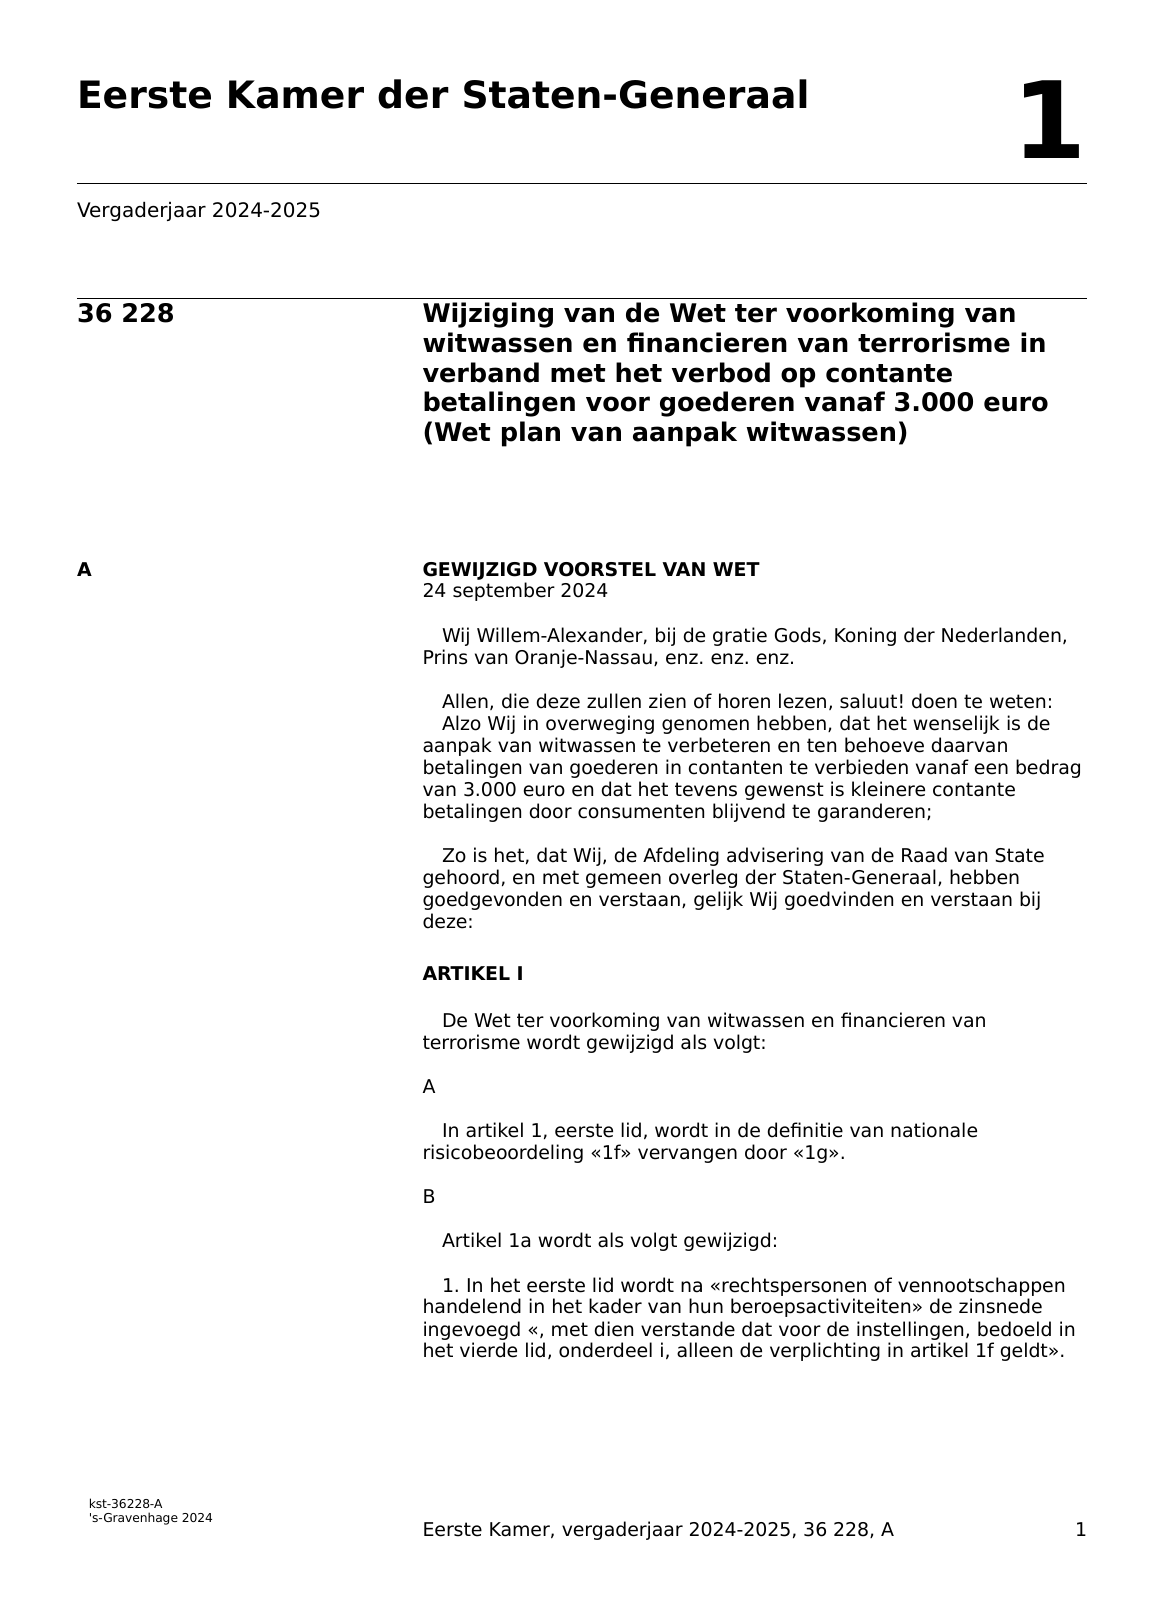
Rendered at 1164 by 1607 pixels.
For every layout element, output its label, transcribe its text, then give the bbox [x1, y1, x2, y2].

text 1. In het eerste lid wordt na «rechtspersonen of vennootschappen handelend in het kader van hun beroepsactiviteiten» de zinsnede ingevoegd «, met dien verstande dat voor de instellingen, bedoeld in het vierde lid, onderdeel i, alleen de verplichting in artikel 1f geldt». [422, 1274, 1087, 1362]
text Alzo Wij in overweging genomen hebben, dat het wenselijk is de aanpak van witwassen te verbeteren en ten behoeve daarvan betalingen van goederen in contanten te verbieden vanaf een bedrag van 3.000 euro en dat het tevens gewenst is kleinere contante betalingen door consumenten blijvend te garanderen; [422, 713, 1087, 823]
text kst-36228-A [88, 1497, 323, 1511]
text 's-Gravenhage 2024 [88, 1511, 323, 1525]
table_header 1 [886, 59, 1087, 183]
subtitle ARTIKEL I [422, 963, 1087, 985]
text Zo is het, dat Wij, de Afdeling advisering van de Raad van State gehoord, en met gemeen overleg der Staten-Generaal, hebben goedgevonden en verstaan, gelijk Wij goedvinden en verstaan bij deze: [422, 845, 1087, 933]
subtitle 36 228 Wijziging van de Wet ter voorkoming van witwassen en financieren van terrorisme in verband met het verbod op contante betalingen voor goederen vanaf 3.000 euro (Wet plan van aanpak witwassen) [77, 299, 1087, 447]
text 24 september 2024 [422, 580, 1087, 602]
text B [422, 1186, 1087, 1208]
subtitle A GEWIJZIGD VOORSTEL VAN WET [77, 558, 1087, 580]
text Wij Willem-Alexander, bij de gratie Gods, Koning der Nederlanden, Prins van Oranje-Nassau, enz. enz. enz. [422, 624, 1087, 668]
text De Wet ter voorkoming van witwassen en financieren van terrorisme wordt gewijzigd als volgt: [422, 1010, 1087, 1054]
table_cell Vergaderjaar 2024-2025 [77, 184, 1087, 298]
table_header Eerste Kamer der Staten-Generaal [77, 59, 886, 183]
text A [422, 1076, 1087, 1098]
text Artikel 1a wordt als volgt gewijzigd: [422, 1230, 1087, 1252]
text In artikel 1, eerste lid, wordt in de definitie van nationale risicobeoordeling «1f» vervangen door «1g». [422, 1120, 1087, 1164]
text Allen, die deze zullen zien of horen lezen, saluut! doen te weten: [422, 691, 1087, 713]
